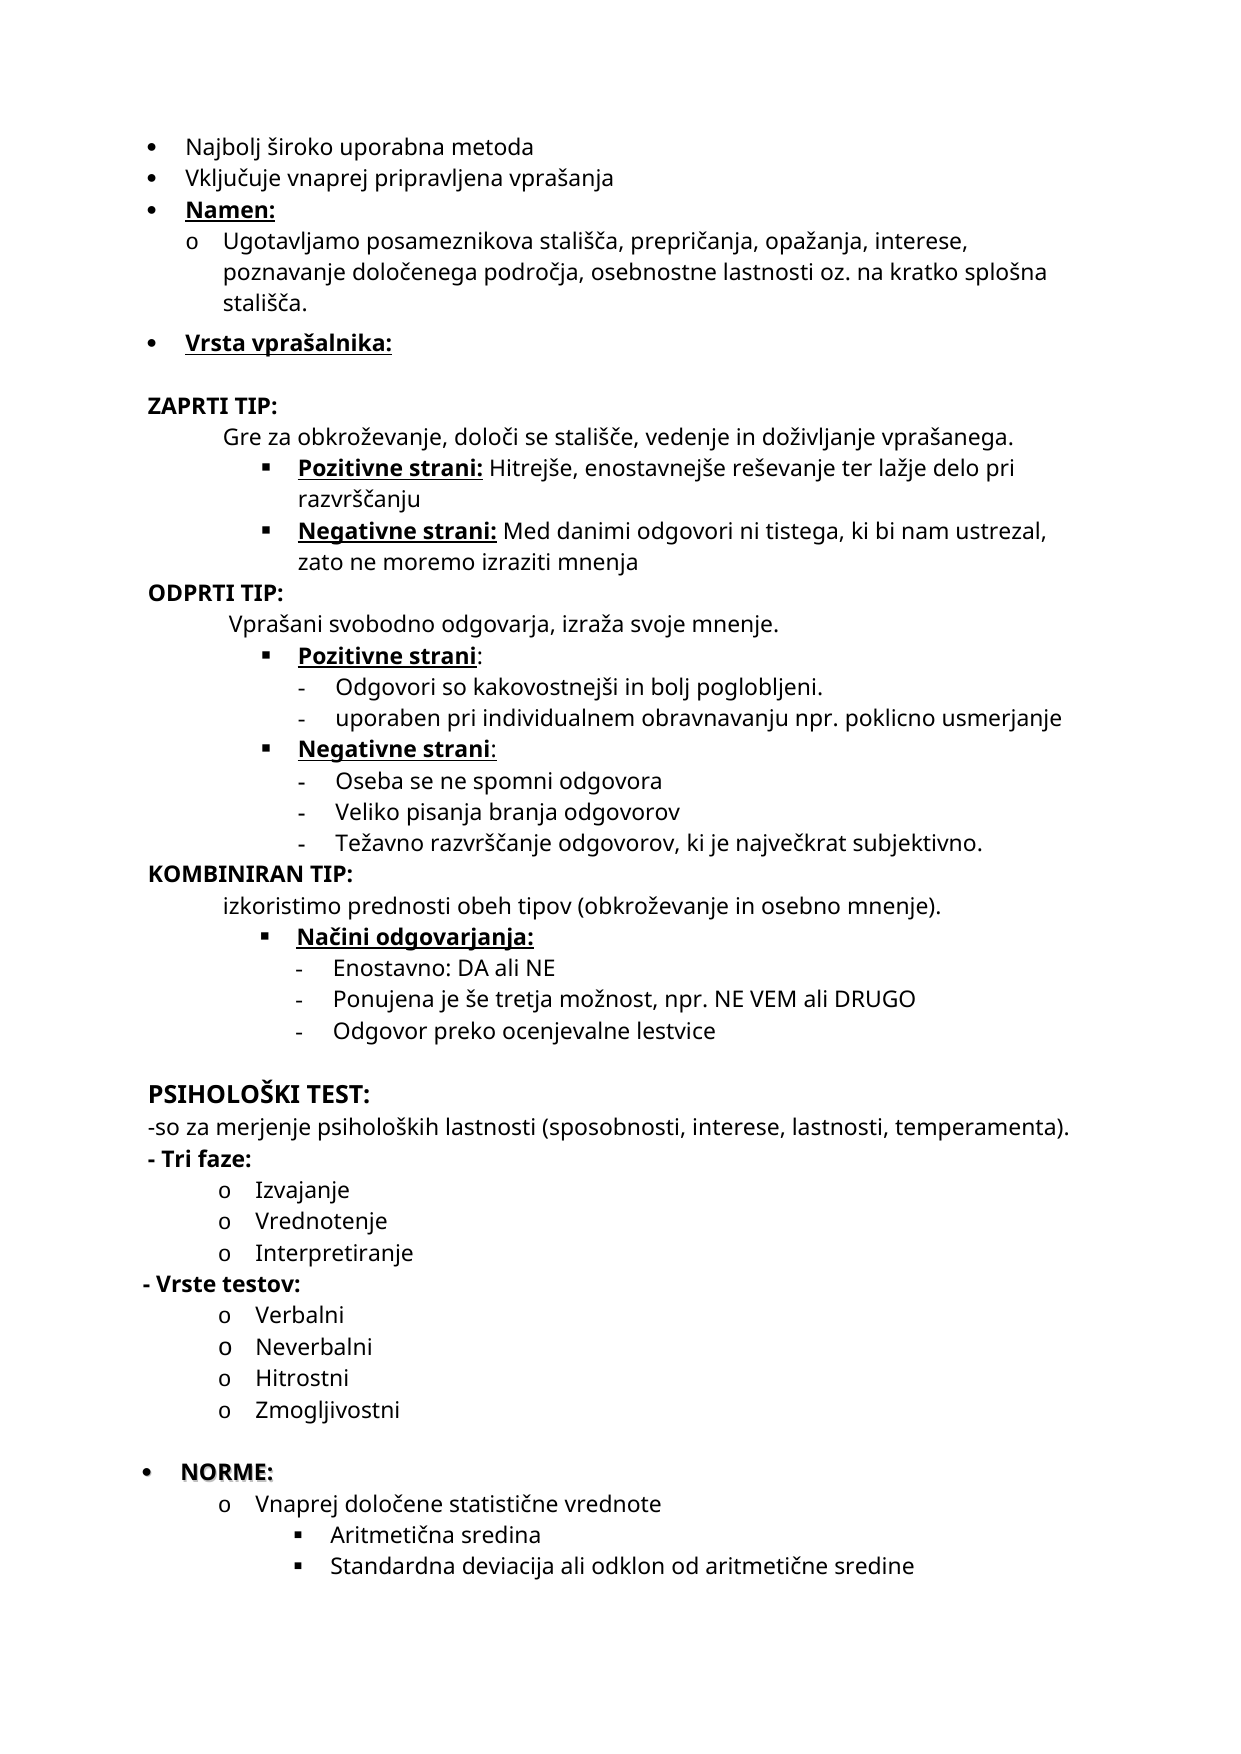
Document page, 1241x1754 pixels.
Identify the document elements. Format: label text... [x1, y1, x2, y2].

list Veliko pisanja branja odgovorov [298, 796, 1092, 827]
list Težavno razvrščanje odgovorov, ki je največkrat subjektivno. [298, 827, 1092, 858]
text Gre za obkroževanje, določi se stališče, vedenje in doživljanje vprašanega. [223, 421, 1092, 452]
list Vnaprej določene statistične vrednote [218, 1488, 1092, 1519]
text - Vrste testov: [143, 1268, 1092, 1299]
list Oseba se ne spomni odgovora [298, 765, 1092, 796]
text izkoristimo prednosti obeh tipov (obkroževanje in osebno mnenje). [223, 890, 1092, 921]
list Negativne strani: Med danimi odgovori ni tistega, ki bi nam ustrezal, zato ne moremo izraziti mnenja [260, 515, 1092, 577]
list Ugotavljamo posameznikova stališča, prepričanja, opažanja, interese, poznavanje določenega področja, osebnostne lastnosti oz. na kratko splošna stališča. [185, 225, 1092, 319]
list Vrednotenje [218, 1205, 1092, 1236]
text KOMBINIRAN TIP: [148, 858, 1092, 890]
list Izvajanje [218, 1174, 1092, 1205]
list Negativne strani: [260, 733, 1092, 765]
list Namen: [148, 193, 1092, 225]
text PSIHOLOŠKI TEST: [148, 1077, 1092, 1111]
list Pozitivne strani: Hitrejše, enostavnejše reševanje ter lažje delo pri razvrščanju [260, 452, 1092, 515]
text Vprašani svobodno odgovarja, izraža svoje mnenje. [223, 608, 1092, 640]
list NORME: [143, 1456, 1092, 1488]
list Vključuje vnaprej pripravljena vprašanja [148, 162, 1092, 193]
list Interpretiranje [218, 1236, 1092, 1268]
list Pozitivne strani: [260, 640, 1092, 671]
list Zmogljivostni [218, 1394, 1092, 1425]
list Hitrostni [218, 1362, 1092, 1394]
list Odgovori so kakovostnejši in bolj poglobljeni. [298, 671, 1092, 702]
text - Tri faze: [148, 1142, 1092, 1174]
list Vrsta vprašalnika: [148, 327, 1092, 358]
list Neverbalni [218, 1330, 1092, 1362]
list Najbolj široko uporabna metoda [148, 131, 1092, 162]
list Odgovor preko ocenjevalne lestvice [295, 1015, 1092, 1046]
list Standardna deviacija ali odklon od aritmetične sredine [293, 1550, 1092, 1581]
text -so za merjenje psiholoških lastnosti (sposobnosti, interese, lastnosti, temperamenta). [148, 1111, 1092, 1142]
list uporaben pri individualnem obravnavanju npr. poklicno usmerjanje [298, 702, 1092, 733]
list Načini odgovarjanja: [259, 921, 1092, 952]
list Verbalni [218, 1299, 1092, 1330]
text ZAPRTI TIP: [148, 390, 1092, 421]
list Ponujena je še tretja možnost, npr. NE VEM ali DRUGO [295, 983, 1092, 1015]
list Aritmetična sredina [293, 1519, 1092, 1550]
list Enostavno: DA ali NE [295, 952, 1092, 983]
text ODPRTI TIP: [148, 577, 1092, 608]
